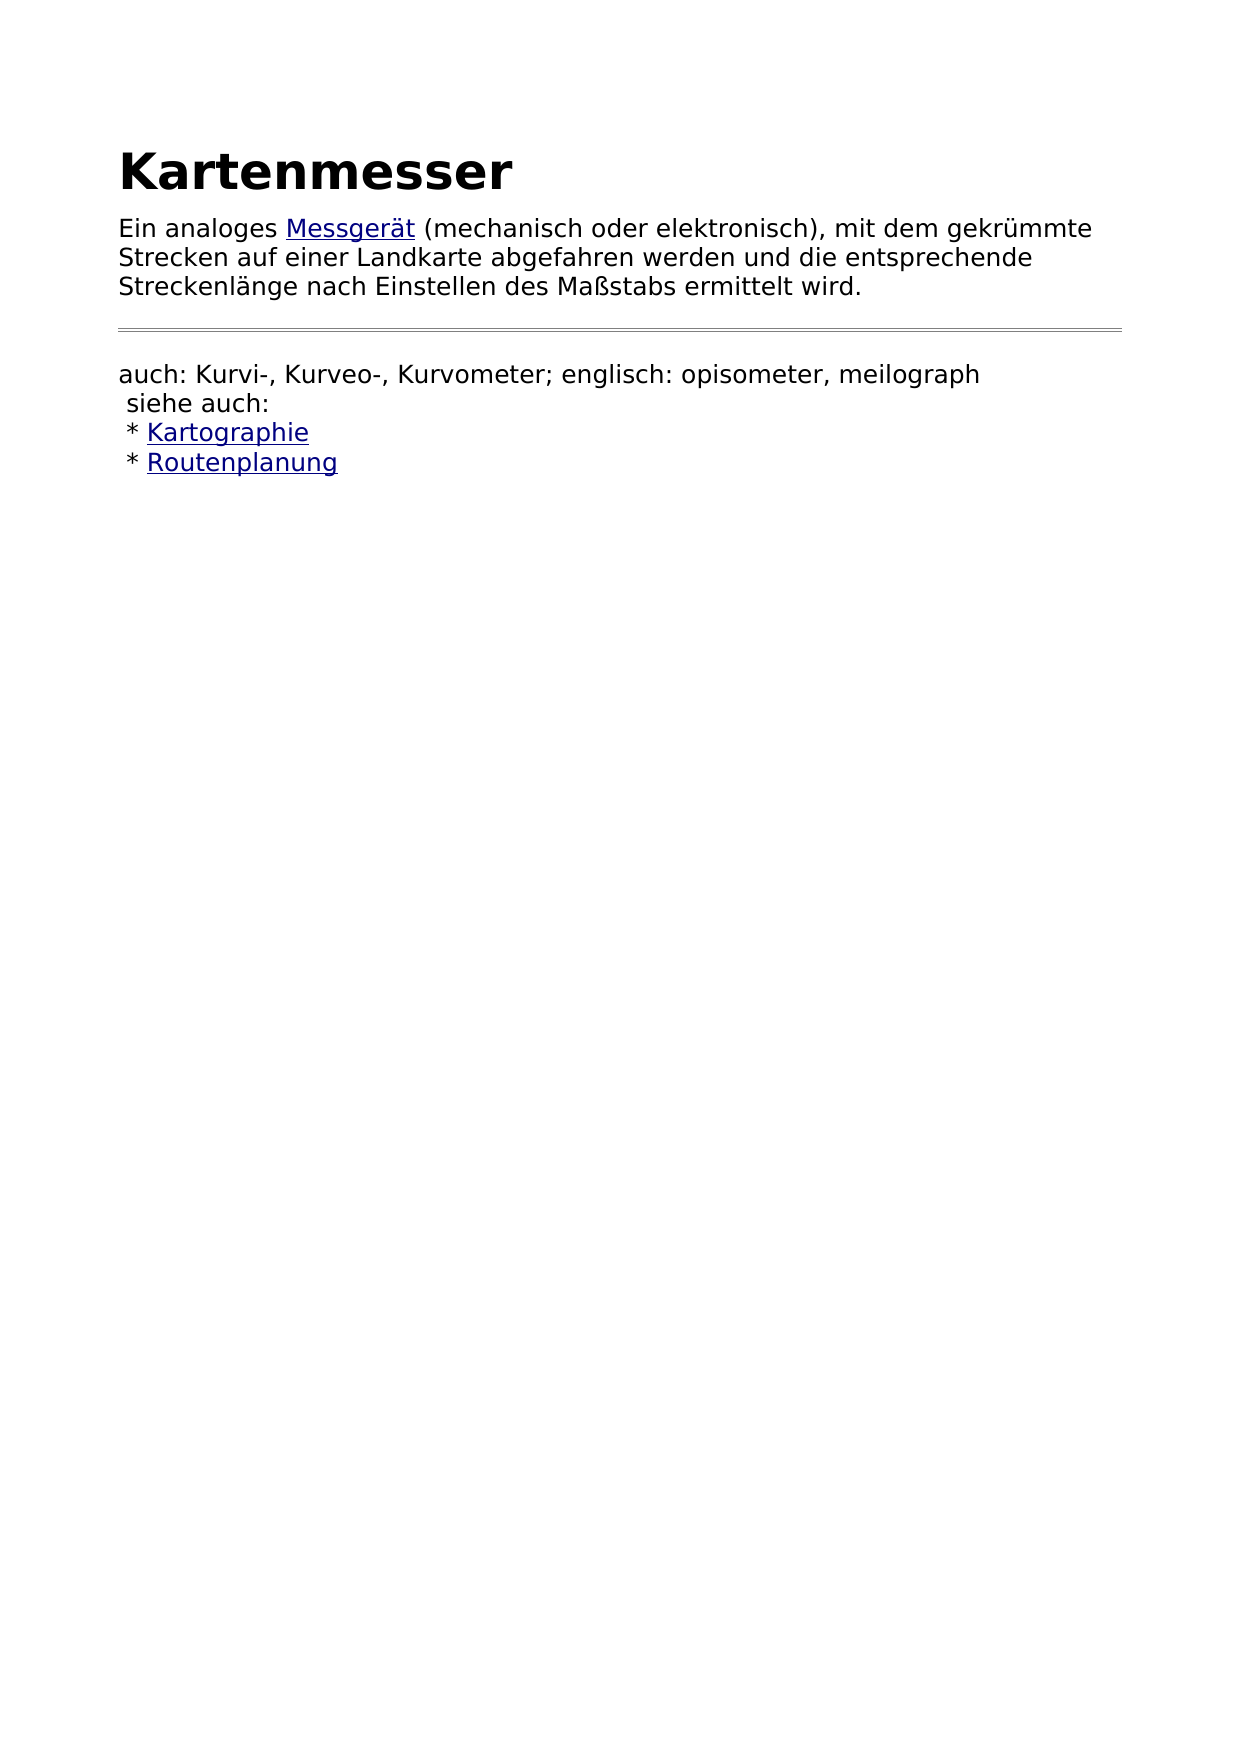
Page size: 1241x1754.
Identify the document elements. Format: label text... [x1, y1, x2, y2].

subtitle Kartenmesser [118, 143, 1122, 201]
text Ein analoges Messgerät (mechanisch oder elektronisch), mit dem gekrümmte Strecken auf einer Landkarte abgefahren werden und die entsprechende Streckenlänge nach Einstellen des Maßstabs ermittelt wird. [118, 214, 1122, 301]
text auch: Kurvi-, Kurveo-, Kurvometer; englisch: opisometer, meilograph siehe auch: * Kartographie * Routenplanung [118, 360, 1122, 477]
